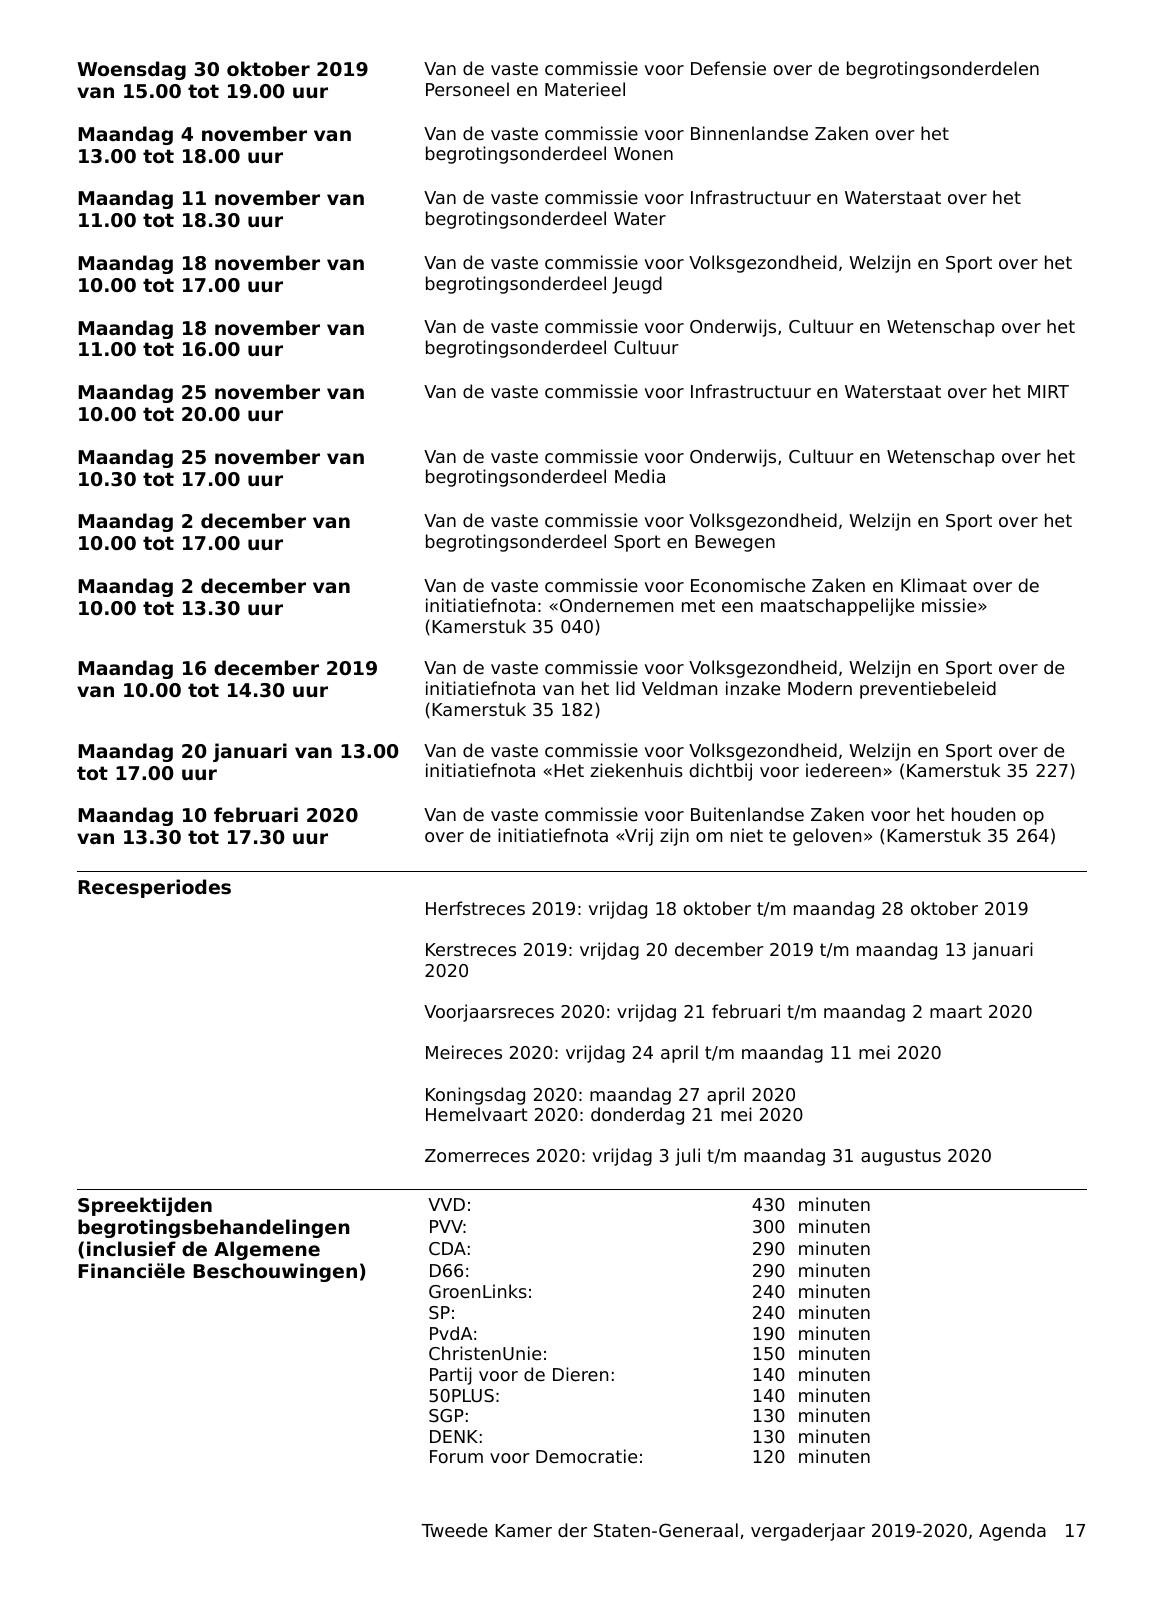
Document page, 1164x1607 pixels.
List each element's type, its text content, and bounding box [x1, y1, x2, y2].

table_cell [418, 168, 1087, 188]
table_cell 290 [729, 1239, 791, 1261]
table_cell [401, 188, 418, 232]
table_cell 140 [729, 1365, 791, 1386]
table_cell [401, 124, 418, 168]
table_cell Van de vaste commissie voor Volksgezondheid, Welzijn en Sport over de initiatiefnota «Het ziekenhuis dichtbij voor iedereen» (Kamerstuk 35 227) [418, 741, 1087, 785]
table_cell [405, 1303, 422, 1324]
table_cell Meireces 2020: vrijdag 24 april t/m maandag 11 mei 2020 [418, 1043, 1087, 1064]
table_cell [77, 1324, 404, 1344]
table_cell [77, 1002, 401, 1023]
table_cell [77, 297, 401, 317]
table_cell [418, 1023, 1087, 1043]
table_cell Maandag 25 november van 10.00 tot 20.00 uur [77, 382, 401, 426]
table_cell [77, 1386, 404, 1406]
table_cell Van de vaste commissie voor Defensie over de begrotingsonderdelen Personeel en Materieel [418, 59, 1087, 103]
table_header [418, 872, 1087, 899]
table_cell Maandag 25 november van 10.30 tot 17.00 uur [77, 447, 401, 491]
table_cell [405, 1283, 422, 1303]
table_cell [401, 920, 418, 940]
table_cell 120 [729, 1448, 791, 1468]
table_cell [77, 720, 401, 741]
table_cell [77, 1043, 401, 1064]
table_cell [418, 103, 1087, 124]
table_cell [405, 1217, 422, 1238]
table_header VVD: [422, 1190, 729, 1217]
table_cell minuten [791, 1283, 1087, 1303]
table_cell [77, 1283, 404, 1303]
table_cell [401, 1126, 418, 1146]
table_cell Van de vaste commissie voor Economische Zaken en Klimaat over de initiatiefnota: «Ondernemen met een maatschappelijke missie» (Kamerstuk 35 040) [418, 576, 1087, 638]
table_cell [77, 1448, 404, 1468]
table_header Recesperiodes [77, 872, 401, 899]
table_cell minuten [791, 1344, 1087, 1365]
table_cell [401, 59, 418, 103]
table_cell (inclusief de Algemene [77, 1239, 404, 1261]
table_cell Van de vaste commissie voor Onderwijs, Cultuur en Wetenschap over het begrotingsonderdeel Cultuur [418, 318, 1087, 361]
table_cell [418, 720, 1087, 741]
table_header [401, 872, 418, 899]
table_cell minuten [791, 1261, 1087, 1282]
table_header [405, 1190, 422, 1217]
table_cell [418, 297, 1087, 317]
table_cell DENK: [422, 1427, 729, 1447]
table_cell Van de vaste commissie voor Onderwijs, Cultuur en Wetenschap over het begrotingsonderdeel Media [418, 447, 1087, 491]
table_cell SP: [422, 1303, 729, 1324]
table_cell Herfstreces 2019: vrijdag 18 oktober t/m maandag 28 oktober 2019 [418, 899, 1087, 919]
table_cell [77, 920, 401, 940]
table_cell [401, 447, 418, 491]
table_header 430 [729, 1190, 791, 1217]
table_cell [401, 103, 418, 124]
table_cell Kerstreces 2019: vrijdag 20 december 2019 t/m maandag 13 januari 2020 [418, 940, 1087, 981]
table_cell Van de vaste commissie voor Volksgezondheid, Welzijn en Sport over het begrotingsonderdeel Sport en Bewegen [418, 511, 1087, 555]
table_cell [77, 785, 401, 805]
table_cell ChristenUnie: [422, 1344, 729, 1365]
table_header minuten [791, 1190, 1087, 1217]
table_cell Maandag 20 januari van 13.00 tot 17.00 uur [77, 741, 401, 785]
table_cell [401, 1085, 418, 1105]
table_cell minuten [791, 1386, 1087, 1406]
table_cell minuten [791, 1427, 1087, 1447]
table_cell [401, 741, 418, 785]
table_cell SGP: [422, 1406, 729, 1427]
table_cell [77, 1023, 401, 1043]
table_cell 140 [729, 1386, 791, 1406]
table_cell [77, 1427, 404, 1447]
table_cell [405, 1448, 422, 1468]
table_cell Forum voor Democratie: [422, 1448, 729, 1468]
table_cell [401, 638, 418, 658]
table_cell minuten [791, 1217, 1087, 1238]
table_cell PvdA: [422, 1324, 729, 1344]
table_cell Maandag 2 december van 10.00 tot 13.30 uur [77, 576, 401, 638]
table_cell [77, 168, 401, 188]
table_cell [405, 1261, 422, 1282]
table_cell [77, 1085, 401, 1105]
table_cell Maandag 11 november van 11.00 tot 18.30 uur [77, 188, 401, 232]
table_cell [77, 899, 401, 919]
table_cell [405, 1239, 422, 1261]
table_cell [77, 1146, 401, 1167]
table_cell CDA: [422, 1239, 729, 1261]
table_cell Voorjaarsreces 2020: vrijdag 21 februari t/m maandag 2 maart 2020 [418, 1002, 1087, 1023]
table_cell [401, 940, 418, 981]
table_cell [401, 168, 418, 188]
table_cell Hemelvaart 2020: donderdag 21 mei 2020 [418, 1105, 1087, 1126]
table_cell [405, 1386, 422, 1406]
table_cell Van de vaste commissie voor Volksgezondheid, Welzijn en Sport over de initiatiefnota van het lid Veldman inzake Modern preventiebeleid (Kamerstuk 35 182) [418, 658, 1087, 720]
table_cell 190 [729, 1324, 791, 1344]
table_cell [401, 297, 418, 317]
table_cell [405, 1324, 422, 1344]
table_cell minuten [791, 1406, 1087, 1427]
table_cell Van de vaste commissie voor Binnenlandse Zaken over het begrotingsonderdeel Wonen [418, 124, 1087, 168]
table_cell [77, 981, 401, 1002]
table_cell [418, 638, 1087, 658]
table_cell [401, 511, 418, 555]
table_cell 130 [729, 1406, 791, 1427]
table_cell [418, 491, 1087, 511]
table_cell minuten [791, 1239, 1087, 1261]
table_cell [77, 940, 401, 981]
table_cell [401, 491, 418, 511]
table_cell [77, 491, 401, 511]
table_cell minuten [791, 1303, 1087, 1324]
table_cell [77, 1303, 404, 1324]
table_cell D66: [422, 1261, 729, 1282]
table_header Spreektijden [77, 1190, 404, 1217]
table_cell [401, 1002, 418, 1023]
table_cell Maandag 18 november van 10.00 tot 17.00 uur [77, 253, 401, 297]
table_cell Maandag 16 december 2019 van 10.00 tot 14.30 uur [77, 658, 401, 720]
table_cell 300 [729, 1217, 791, 1238]
table_cell [77, 638, 401, 658]
table_cell [418, 920, 1087, 940]
table_cell [418, 1064, 1087, 1084]
table_cell Zomerreces 2020: vrijdag 3 juli t/m maandag 31 augustus 2020 [418, 1146, 1087, 1167]
table_cell [77, 1126, 401, 1146]
table_cell 290 [729, 1261, 791, 1282]
table_cell [401, 899, 418, 919]
table_cell [418, 1126, 1087, 1146]
table_cell [401, 426, 418, 447]
table_cell [77, 1344, 404, 1365]
table_cell Van de vaste commissie voor Infrastructuur en Waterstaat over het MIRT [418, 382, 1087, 426]
table_cell minuten [791, 1365, 1087, 1386]
table_cell [401, 785, 418, 805]
table_cell [405, 1406, 422, 1427]
table_cell minuten [791, 1448, 1087, 1468]
table_cell [401, 1105, 418, 1126]
table_cell [405, 1427, 422, 1447]
table_cell [77, 361, 401, 382]
table_cell [77, 555, 401, 576]
table_cell [401, 253, 418, 297]
table_cell [401, 361, 418, 382]
table_cell [401, 658, 418, 720]
table_cell minuten [791, 1324, 1087, 1344]
table_cell [401, 805, 418, 849]
table_cell Maandag 18 november van 11.00 tot 16.00 uur [77, 318, 401, 361]
table_cell Maandag 10 februari 2020 van 13.30 tot 17.30 uur [77, 805, 401, 849]
table_cell Partij voor de Dieren: [422, 1365, 729, 1386]
table_cell [405, 1344, 422, 1365]
table_cell [77, 1064, 401, 1084]
table_cell 240 [729, 1283, 791, 1303]
table_cell 50PLUS: [422, 1386, 729, 1406]
table_cell Maandag 4 november van 13.00 tot 18.00 uur [77, 124, 401, 168]
table_cell Maandag 2 december van 10.00 tot 17.00 uur [77, 511, 401, 555]
table_cell [401, 555, 418, 576]
table_cell Koningsdag 2020: maandag 27 april 2020 [418, 1085, 1087, 1105]
table_cell [77, 1105, 401, 1126]
table_cell [418, 555, 1087, 576]
table_cell [401, 981, 418, 1002]
table_cell Van de vaste commissie voor Buitenlandse Zaken voor het houden op over de initiatiefnota «Vrij zijn om niet te geloven» (Kamerstuk 35 264) [418, 805, 1087, 849]
table_cell [418, 232, 1087, 253]
table_cell [401, 1043, 418, 1064]
table_cell 150 [729, 1344, 791, 1365]
table_cell [401, 382, 418, 426]
table_cell [418, 981, 1087, 1002]
table_cell PVV: [422, 1217, 729, 1238]
table_cell [401, 232, 418, 253]
table_cell GroenLinks: [422, 1283, 729, 1303]
table_cell [77, 232, 401, 253]
table_cell [401, 720, 418, 741]
table_cell 130 [729, 1427, 791, 1447]
table_cell [418, 426, 1087, 447]
table_cell [401, 1023, 418, 1043]
table_cell [77, 1406, 404, 1427]
table_cell Woensdag 30 oktober 2019 van 15.00 tot 19.00 uur [77, 59, 401, 103]
table_cell [401, 1064, 418, 1084]
table_cell [401, 318, 418, 361]
table_cell begrotingsbehandelingen [77, 1217, 404, 1238]
table_cell [401, 1146, 418, 1167]
table_cell 240 [729, 1303, 791, 1324]
table_cell Van de vaste commissie voor Volksgezondheid, Welzijn en Sport over het begrotingsonderdeel Jeugd [418, 253, 1087, 297]
table_cell [405, 1365, 422, 1386]
table_cell [77, 103, 401, 124]
table_cell [77, 426, 401, 447]
table_cell [418, 361, 1087, 382]
table_cell [401, 576, 418, 638]
table_cell [77, 1365, 404, 1386]
table_cell Van de vaste commissie voor Infrastructuur en Waterstaat over het begrotingsonderdeel Water [418, 188, 1087, 232]
table_cell Financiële Beschouwingen) [77, 1261, 404, 1282]
table_cell [418, 785, 1087, 805]
